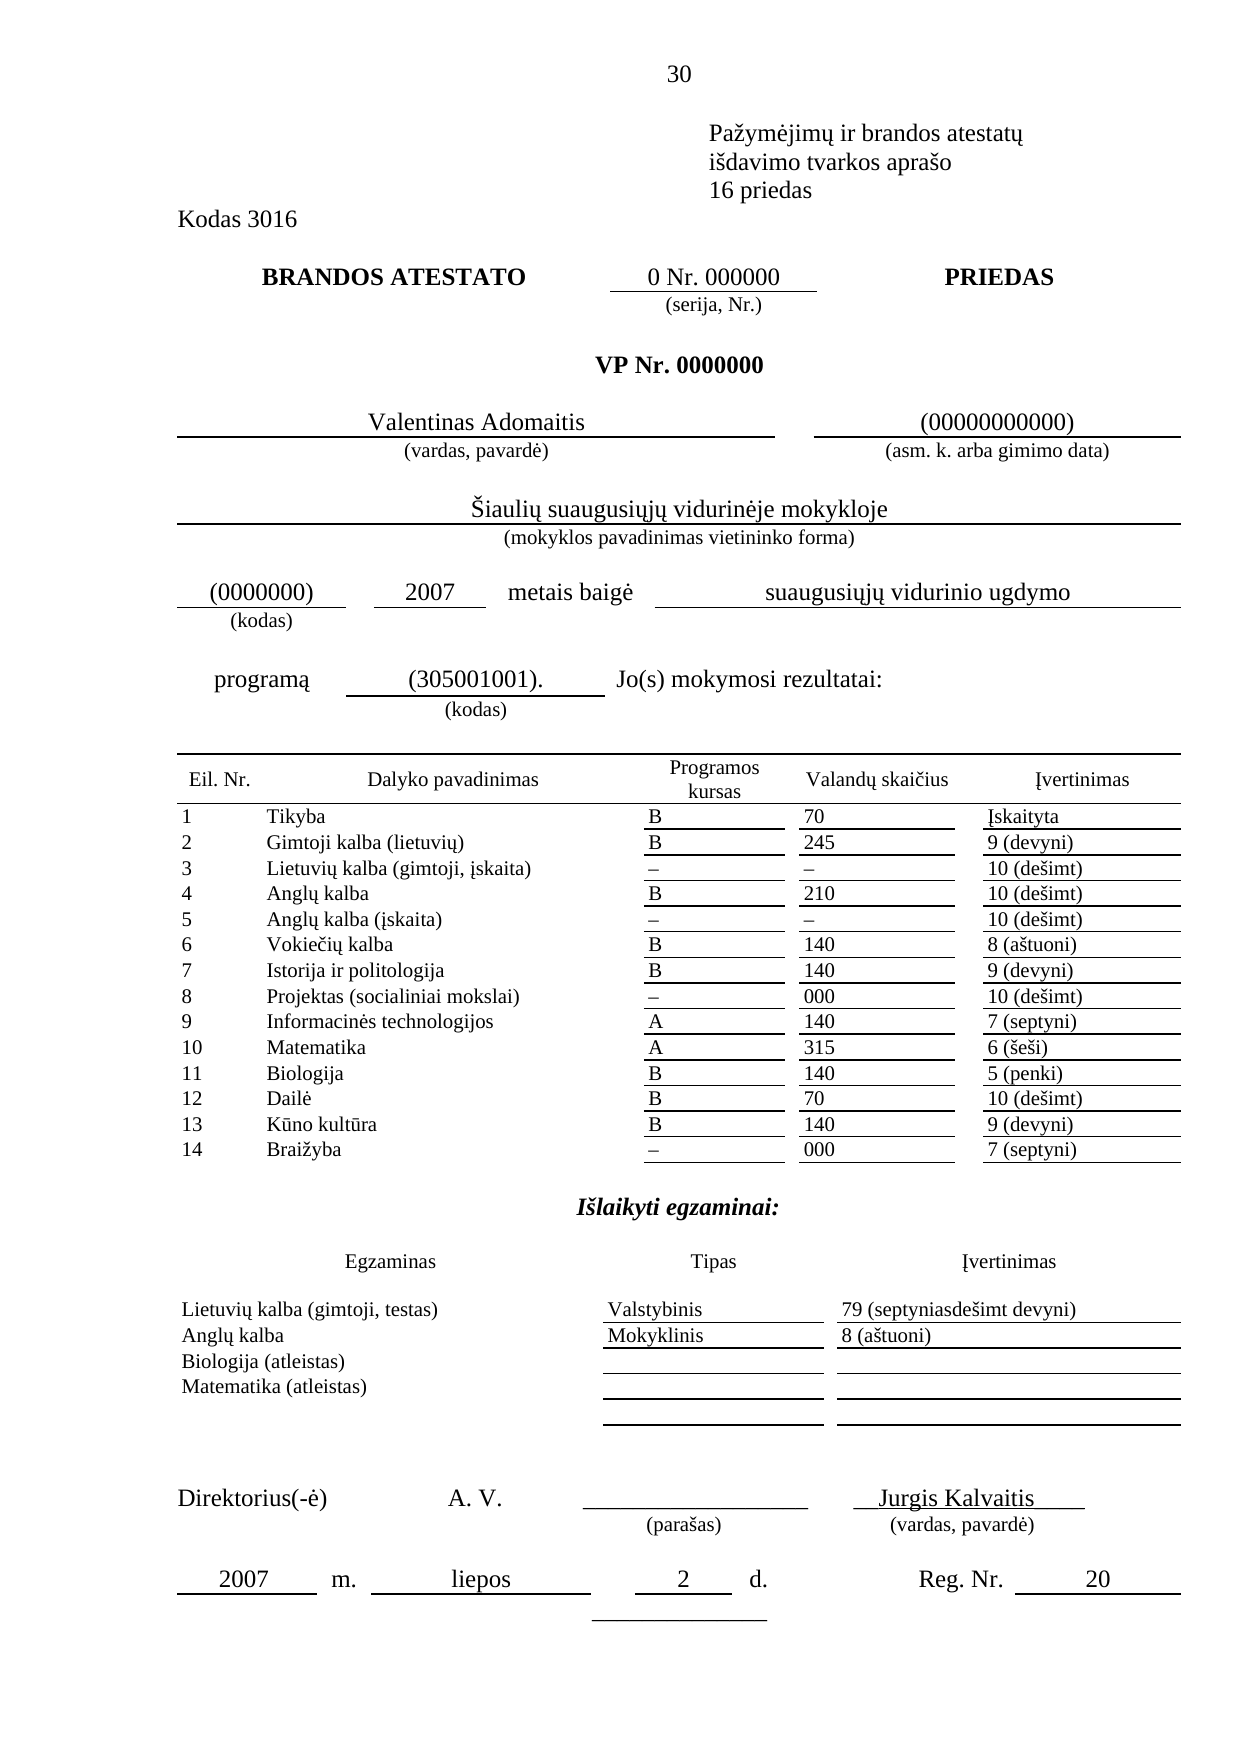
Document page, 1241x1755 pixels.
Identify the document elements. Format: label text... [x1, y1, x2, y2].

table_cell B [644, 1112, 648, 1136]
table_cell B [644, 958, 648, 982]
table_cell Braižyba [262, 1136, 644, 1161]
table_cell 13 [177, 1110, 262, 1136]
table_cell [837, 1349, 841, 1373]
table_cell A [781, 1035, 785, 1059]
table_cell Matematika [262, 1033, 644, 1059]
table_cell [955, 956, 983, 982]
table_header 2007 [374, 578, 486, 606]
table_cell 14 [177, 1136, 262, 1161]
table_cell – [644, 1137, 648, 1161]
table_cell Projektas (socialiniai mokslai) [262, 982, 644, 1008]
table_cell B [644, 881, 648, 905]
table_cell B [781, 958, 785, 982]
table_cell [955, 1110, 983, 1136]
table_cell [647, 695, 837, 724]
table_cell 245 [951, 830, 955, 854]
table_cell B [644, 1061, 648, 1084]
table_header m. [317, 1565, 371, 1593]
table_header Eil. Nr. [177, 755, 262, 803]
table_cell B [781, 1112, 785, 1136]
table_header Įvertinimas [983, 755, 1181, 803]
table_cell 140 [951, 1009, 955, 1033]
table_cell [819, 1374, 823, 1398]
table_cell 4 [177, 880, 262, 905]
table_cell [824, 1398, 837, 1424]
table_cell [785, 1059, 799, 1084]
table_cell 7 [177, 956, 262, 982]
table_header Jo(s) mokymosi rezultatai: [605, 664, 1181, 695]
table_cell [955, 931, 983, 956]
table_cell B [644, 932, 648, 956]
text Direktorius(-ė) A. V. __________________ __Jurgis Kalvaitis____ [177, 1483, 1181, 1512]
table_cell A [644, 1035, 648, 1059]
table_cell 70 [951, 1086, 955, 1110]
table_cell [1177, 1349, 1181, 1373]
table_cell – [781, 984, 785, 1008]
table_cell – [644, 907, 648, 931]
table_cell 140 [951, 958, 955, 982]
table_cell 315 [799, 1035, 803, 1059]
table_cell B [781, 881, 785, 905]
table_cell (serija, Nr.) [610, 292, 817, 321]
text 16 priedas [177, 176, 1181, 204]
table_cell [374, 608, 486, 635]
table_cell B [781, 1086, 785, 1110]
table_header 20 [1015, 1565, 1181, 1593]
table_cell B [644, 830, 648, 854]
table_cell [785, 982, 799, 1008]
table_cell [979, 804, 983, 828]
table_cell Istorija ir politologija [262, 956, 644, 982]
table_cell 70 [799, 804, 803, 828]
table_cell [837, 1273, 841, 1297]
table_header [785, 755, 799, 803]
table_cell [603, 1400, 607, 1424]
table_cell [785, 804, 789, 828]
table_cell [824, 1347, 837, 1373]
table_header metais baigė [486, 578, 654, 606]
table_cell B [644, 1086, 648, 1110]
table_cell – [799, 856, 803, 879]
table_cell [603, 1273, 607, 1297]
table_header d. [732, 1565, 785, 1593]
table_cell 3 [177, 854, 262, 879]
table_cell [955, 880, 983, 905]
table_cell A [781, 1009, 785, 1033]
table_header [346, 578, 374, 606]
table_cell [785, 854, 799, 879]
table_cell 12 [177, 1085, 262, 1110]
table_cell [603, 1374, 607, 1398]
table_cell [819, 1273, 823, 1297]
table_cell (asm. k. arba gimimo data) [814, 438, 1181, 466]
table_header 2007 [177, 1565, 317, 1593]
table_header 2 [635, 1565, 732, 1593]
table_cell 000 [799, 1137, 803, 1161]
table_cell [177, 1398, 603, 1424]
table_cell [177, 695, 346, 724]
table_cell Matematika (atleistas) [177, 1373, 603, 1398]
table_cell 70 [951, 804, 955, 828]
table_cell [785, 1110, 799, 1136]
text VP Nr. 0000000 [177, 350, 1181, 378]
table_cell (kodas) [346, 697, 605, 724]
table_cell 8 [177, 982, 262, 1008]
text (parašas) (vardas, pavardė) [177, 1512, 1181, 1536]
table_cell B [781, 1061, 785, 1084]
table_cell Anglų kalba [262, 880, 644, 905]
table_cell Lietuvių kalba (gimtoji, įskaita) [262, 854, 644, 879]
table_cell (vardas, pavardė) [177, 438, 775, 466]
table_cell B [781, 932, 785, 956]
table_cell [955, 1085, 983, 1110]
table_cell [824, 1373, 837, 1398]
table_cell 000 [951, 1137, 955, 1161]
table_cell Biologija (atleistas) [177, 1347, 603, 1373]
table_cell 140 [799, 1061, 803, 1084]
table_header Dalyko pavadinimas [262, 755, 644, 803]
table_cell [346, 606, 374, 635]
table_cell – [781, 856, 785, 879]
table_cell 140 [951, 1112, 955, 1136]
table_cell [824, 1273, 828, 1297]
table_cell [955, 1033, 983, 1059]
table_cell – [799, 907, 803, 931]
table_header Valandų skaičius [799, 755, 955, 803]
table_cell – [781, 1137, 785, 1161]
table_cell [824, 1298, 828, 1321]
text išdavimo tvarkos aprašo [177, 147, 1181, 176]
table_cell 1 [258, 804, 262, 828]
table_cell Gimtoji kalba (lietuvių) [262, 828, 644, 854]
text (mokyklos pavadinimas vietininko forma) [177, 525, 1181, 549]
table_cell [955, 828, 983, 854]
table_cell [785, 956, 799, 982]
table_cell [785, 1136, 799, 1161]
table_cell B [781, 804, 785, 828]
table_cell Vokiečių kalba [262, 931, 644, 956]
table_cell [177, 291, 610, 321]
table_cell [599, 1273, 603, 1297]
table_cell 6 [177, 931, 262, 956]
table_cell 140 [799, 1112, 803, 1136]
table_cell 140 [799, 1009, 803, 1033]
table_cell [1177, 1374, 1181, 1398]
table_cell [955, 1008, 983, 1033]
table_cell 1 [177, 804, 181, 828]
table_cell [775, 436, 813, 466]
table_cell – [644, 856, 648, 879]
table_cell – [951, 907, 955, 931]
table_cell Informacinės technologijos [262, 1008, 644, 1033]
table_cell (kodas) [177, 608, 346, 635]
table_cell 70 [799, 1086, 803, 1110]
table_header suaugusiųjų vidurinio ugdymo [655, 578, 1181, 606]
table_cell [833, 1273, 837, 1297]
table_cell [795, 804, 799, 828]
table_cell [955, 905, 983, 931]
table_header Valentinas Adomaitis [177, 407, 775, 436]
table_cell [837, 1374, 841, 1398]
table_cell – [781, 907, 785, 931]
table_header 0 Nr. 000000 [610, 262, 817, 291]
table_cell [605, 695, 647, 724]
table_cell 245 [799, 830, 803, 854]
table_cell [1177, 1273, 1181, 1297]
table_cell [824, 1321, 837, 1347]
table_cell [177, 1273, 181, 1297]
table_cell 210 [799, 881, 803, 905]
table_cell B [644, 804, 648, 828]
table_header Šiaulių suaugusiųjų vidurinėje mokykloje [177, 494, 1181, 523]
table_cell Anglų kalba (įskaita) [262, 905, 644, 931]
table_cell 140 [799, 958, 803, 982]
table_header Reg. Nr. [785, 1565, 1015, 1593]
table_cell [819, 1349, 823, 1373]
table_cell 5 [177, 905, 262, 931]
table_cell 11 [177, 1059, 262, 1084]
table_cell [817, 291, 1181, 321]
table_cell – [951, 856, 955, 879]
table_cell [785, 828, 799, 854]
table_cell 315 [951, 1035, 955, 1059]
table_cell [1177, 1400, 1181, 1424]
table_cell [955, 1059, 983, 1084]
table_cell Dailė [262, 1085, 644, 1110]
table_cell 140 [951, 932, 955, 956]
table_cell [955, 1136, 983, 1161]
table_cell [603, 1349, 607, 1373]
table_header (305001001). [346, 664, 605, 695]
table_cell 10 [177, 1033, 262, 1059]
table_cell 210 [951, 881, 955, 905]
table_header [833, 1249, 837, 1273]
table_cell 140 [951, 1061, 955, 1084]
table_cell [819, 1400, 823, 1424]
table_cell [955, 854, 983, 879]
table_cell [785, 1033, 799, 1059]
table_header programą [177, 664, 346, 695]
table_cell [785, 880, 799, 905]
table_header BRANDOS ATESTATO [177, 262, 610, 291]
table_header [955, 755, 983, 803]
text Išlaikyti egzaminai: [177, 1192, 1181, 1221]
table_cell Biologija [262, 1059, 644, 1084]
table_cell 000 [951, 984, 955, 1008]
table_cell – [644, 984, 648, 1008]
table_header [591, 1565, 635, 1593]
table_header PRIEDAS [817, 262, 1181, 291]
table_cell [785, 1085, 799, 1110]
text Pažymėjimų ir brandos atestatų [177, 118, 1181, 147]
table_header liepos [371, 1565, 591, 1593]
table_cell 000 [799, 984, 803, 1008]
table_header (0000000) [177, 578, 346, 606]
table_cell Kūno kultūra [262, 1110, 644, 1136]
table_cell A [644, 1009, 648, 1033]
table_cell [785, 1008, 799, 1033]
table_cell [955, 982, 983, 1008]
table_cell Anglų kalba [177, 1321, 603, 1347]
table_cell [837, 695, 1181, 724]
table_cell [955, 804, 959, 828]
table_cell [486, 606, 654, 635]
table_header [824, 1249, 828, 1273]
table_cell [785, 905, 799, 931]
table_cell B [781, 830, 785, 854]
table_cell [833, 1298, 837, 1321]
table_cell 140 [799, 932, 803, 956]
table_cell [837, 1400, 841, 1424]
table_cell 2 [177, 828, 262, 854]
table_header (00000000000) [814, 407, 1181, 436]
text Kodas 3016 [177, 204, 1181, 233]
text ______________ [177, 1595, 1181, 1624]
table_cell [785, 931, 799, 956]
table_cell 9 [177, 1008, 262, 1033]
table_cell [655, 608, 1181, 635]
table_header [775, 407, 813, 436]
